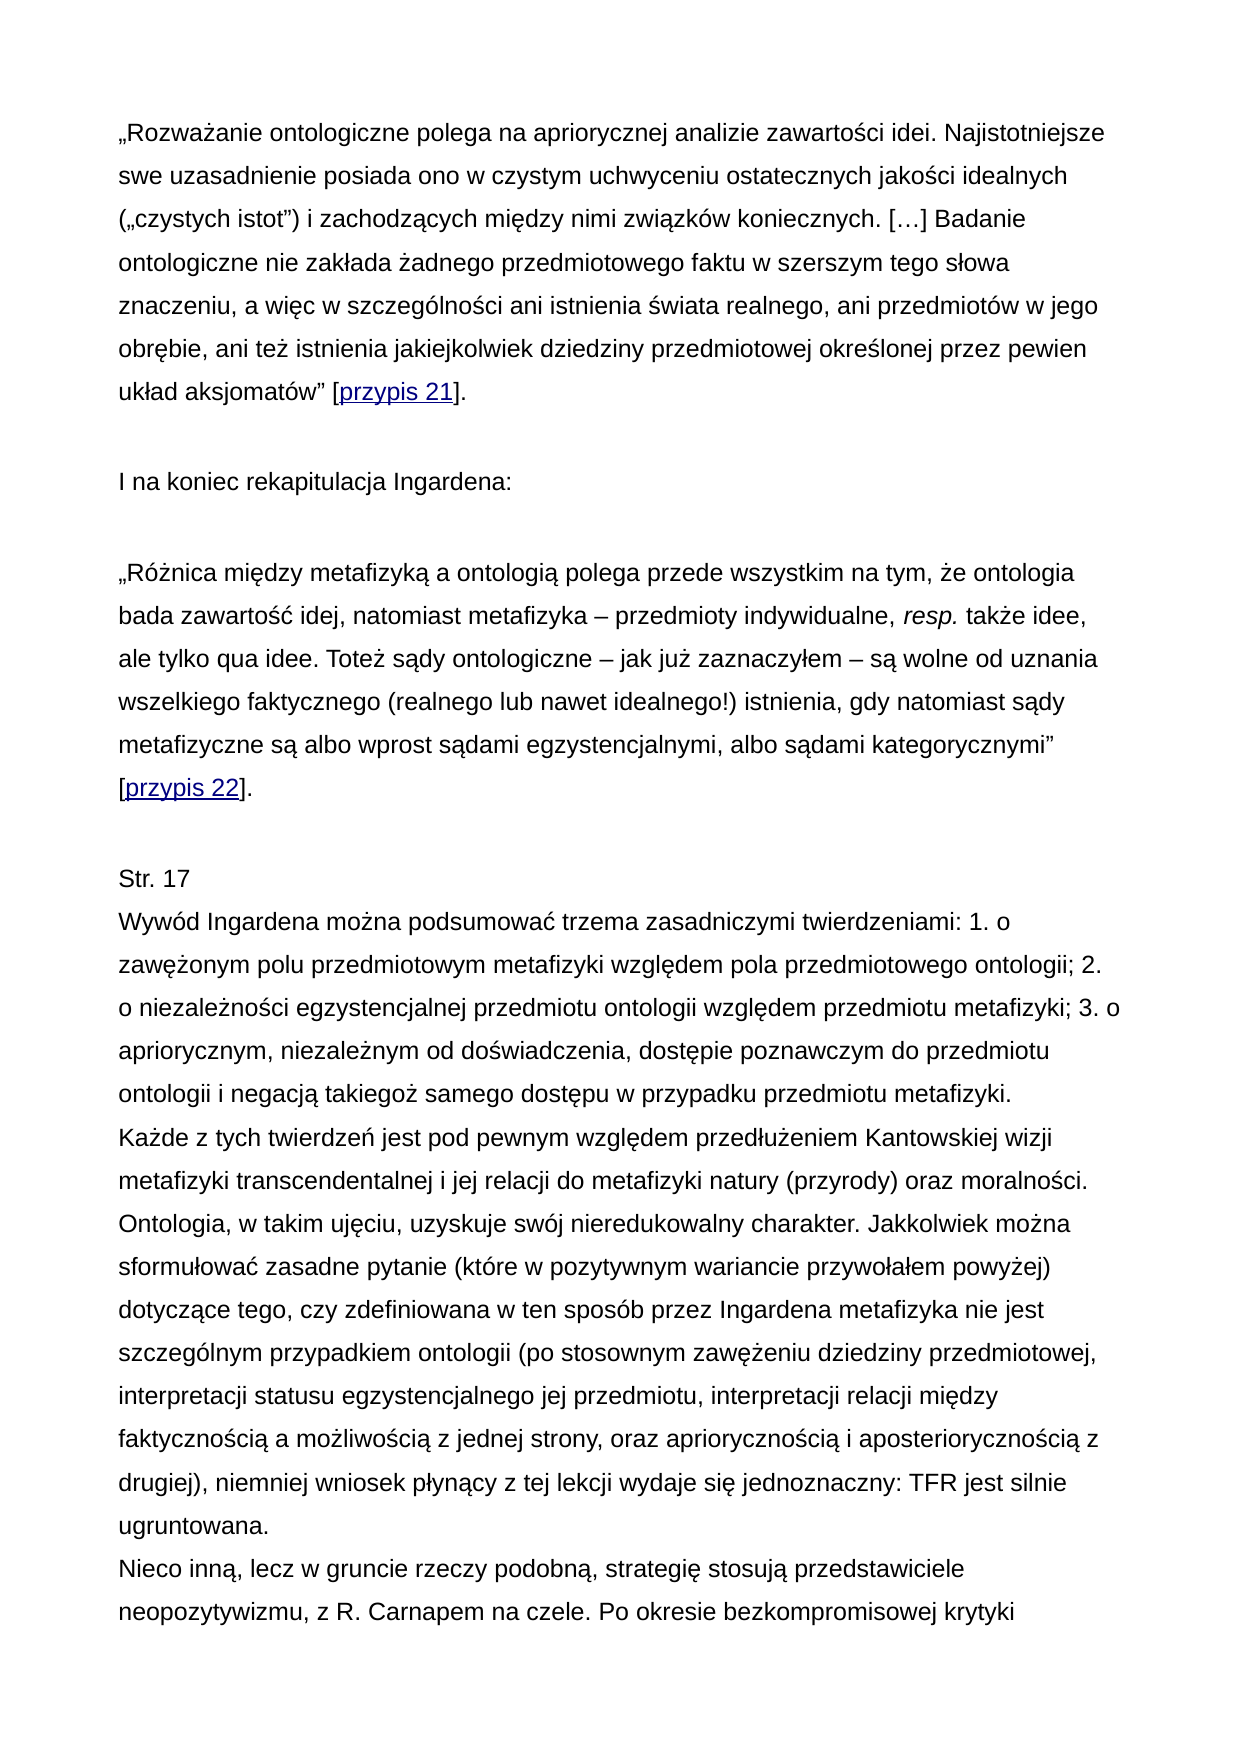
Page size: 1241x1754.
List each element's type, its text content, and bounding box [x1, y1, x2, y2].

text „Rozważanie ontologiczne polega na apriorycznej analizie zawartości idei. Najistotniejsze swe uzasadnienie posiada ono w czystym uchwyceniu ostatecznych jakości idealnych („czystych istot”) i zachodzących między nimi związków koniecznych. […] Badanie ontologiczne nie zakłada żadnego przedmiotowego faktu w szerszym tego słowa znaczeniu, a więc w szczególności ani istnienia świata realnego, ani przedmiotów w jego obrębie, ani też istnienia jakiejkolwiek dziedziny przedmiotowej określonej przez pewien układ aksjomatów” [przypis 21]. [118, 118, 1122, 406]
text I na koniec rekapitulacja Ingardena: [118, 467, 1122, 496]
text Wywód Ingardena można podsumować trzema zasadniczymi twierdzeniami: 1. o zawężonym polu przedmiotowym metafizyki względem pola przedmiotowego ontologii; 2. o niezależności egzystencjalnej przedmiotu ontologii względem przedmiotu metafizyki; 3. o apriorycznym, niezależnym od doświadczenia, dostępie poznawczym do przedmiotu ontologii i negacją takiegoż samego dostępu w przypadku przedmiotu metafizyki. [118, 907, 1122, 1108]
text „Różnica między metafizyką a ontologią polega przede wszystkim na tym, że ontologia bada zawartość idej, natomiast metafizyka – przedmioty indywidualne, resp. także idee, ale tylko qua idee. Toteż sądy ontologiczne – jak już zaznaczyłem – są wolne od uznania wszelkiego faktycznego (realnego lub nawet idealnego!) istnienia, gdy natomiast sądy metafizyczne są albo wprost sądami egzystencjalnymi, albo sądami kategorycznymi” [przypis 22]. [118, 558, 1122, 802]
text Str. 17 [118, 864, 1122, 892]
text Każde z tych twierdzeń jest pod pewnym względem przedłużeniem Kantowskiej wizji metafizyki transcendentalnej i jej relacji do metafizyki natury (przyrody) oraz moralności. Ontologia, w takim ujęciu, uzyskuje swój nieredukowalny charakter. Jakkolwiek można sformułować zasadne pytanie (które w pozytywnym wariancie przywołałem powyżej) dotyczące tego, czy zdefiniowana w ten sposób przez Ingardena metafizyka nie jest szczególnym przypadkiem ontologii (po stosownym zawężeniu dziedziny przedmiotowej, interpretacji statusu egzystencjalnego jej przedmiotu, interpretacji relacji między faktycznością a możliwością z jednej strony, oraz apriorycznością i aposteriorycznością z drugiej), niemniej wniosek płynący z tej lekcji wydaje się jednoznaczny: TFR jest silnie ugruntowana. [118, 1122, 1122, 1539]
text Nieco inną, lecz w gruncie rzeczy podobną, strategię stosują przedstawiciele neopozytywizmu, z R. Carnapem na czele. Po okresie bezkompromisowej krytyki [118, 1554, 1122, 1626]
